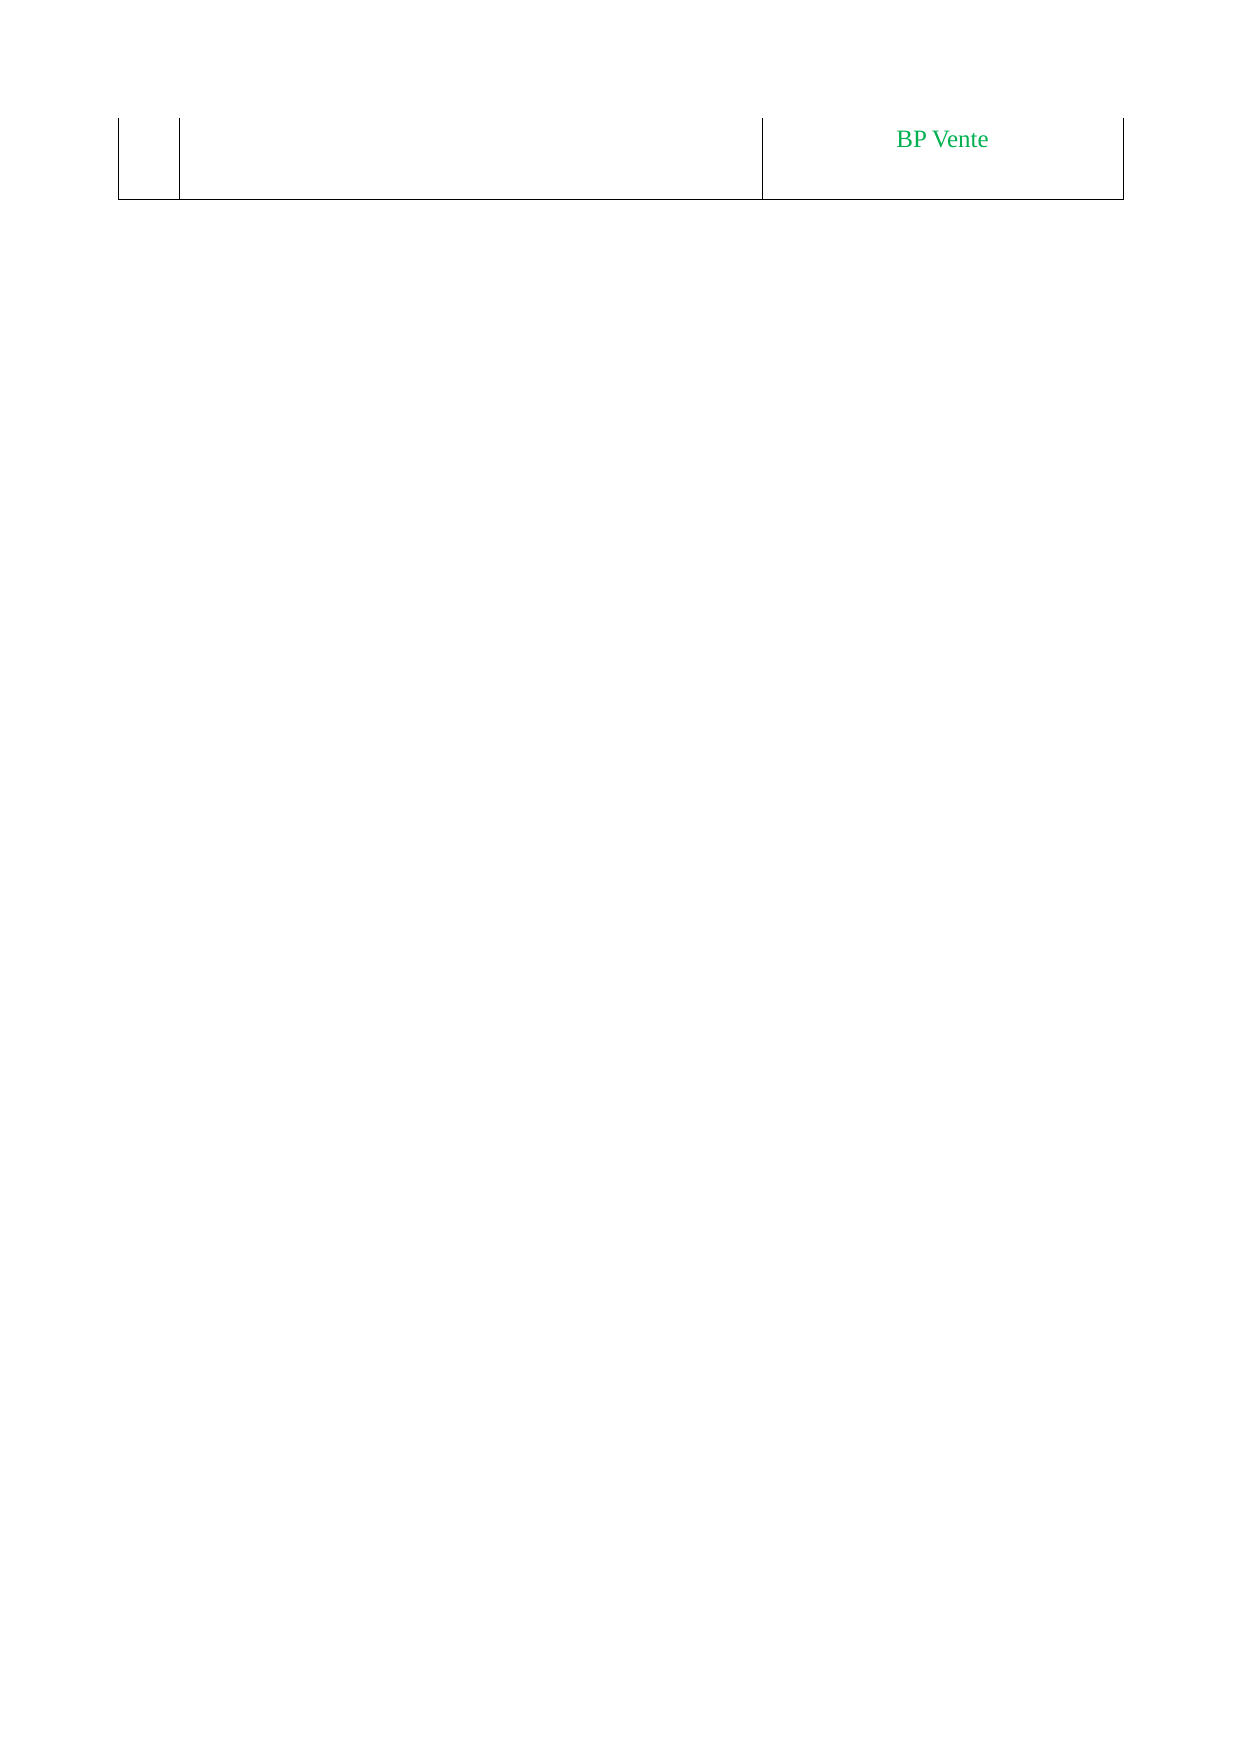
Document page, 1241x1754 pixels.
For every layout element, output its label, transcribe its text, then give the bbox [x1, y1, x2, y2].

table_cell BP Vente [763, 118, 1123, 159]
table_cell [180, 159, 762, 199]
table_cell [180, 118, 762, 159]
table_cell [119, 118, 179, 159]
table_cell [763, 159, 1123, 199]
table_cell [119, 159, 179, 199]
